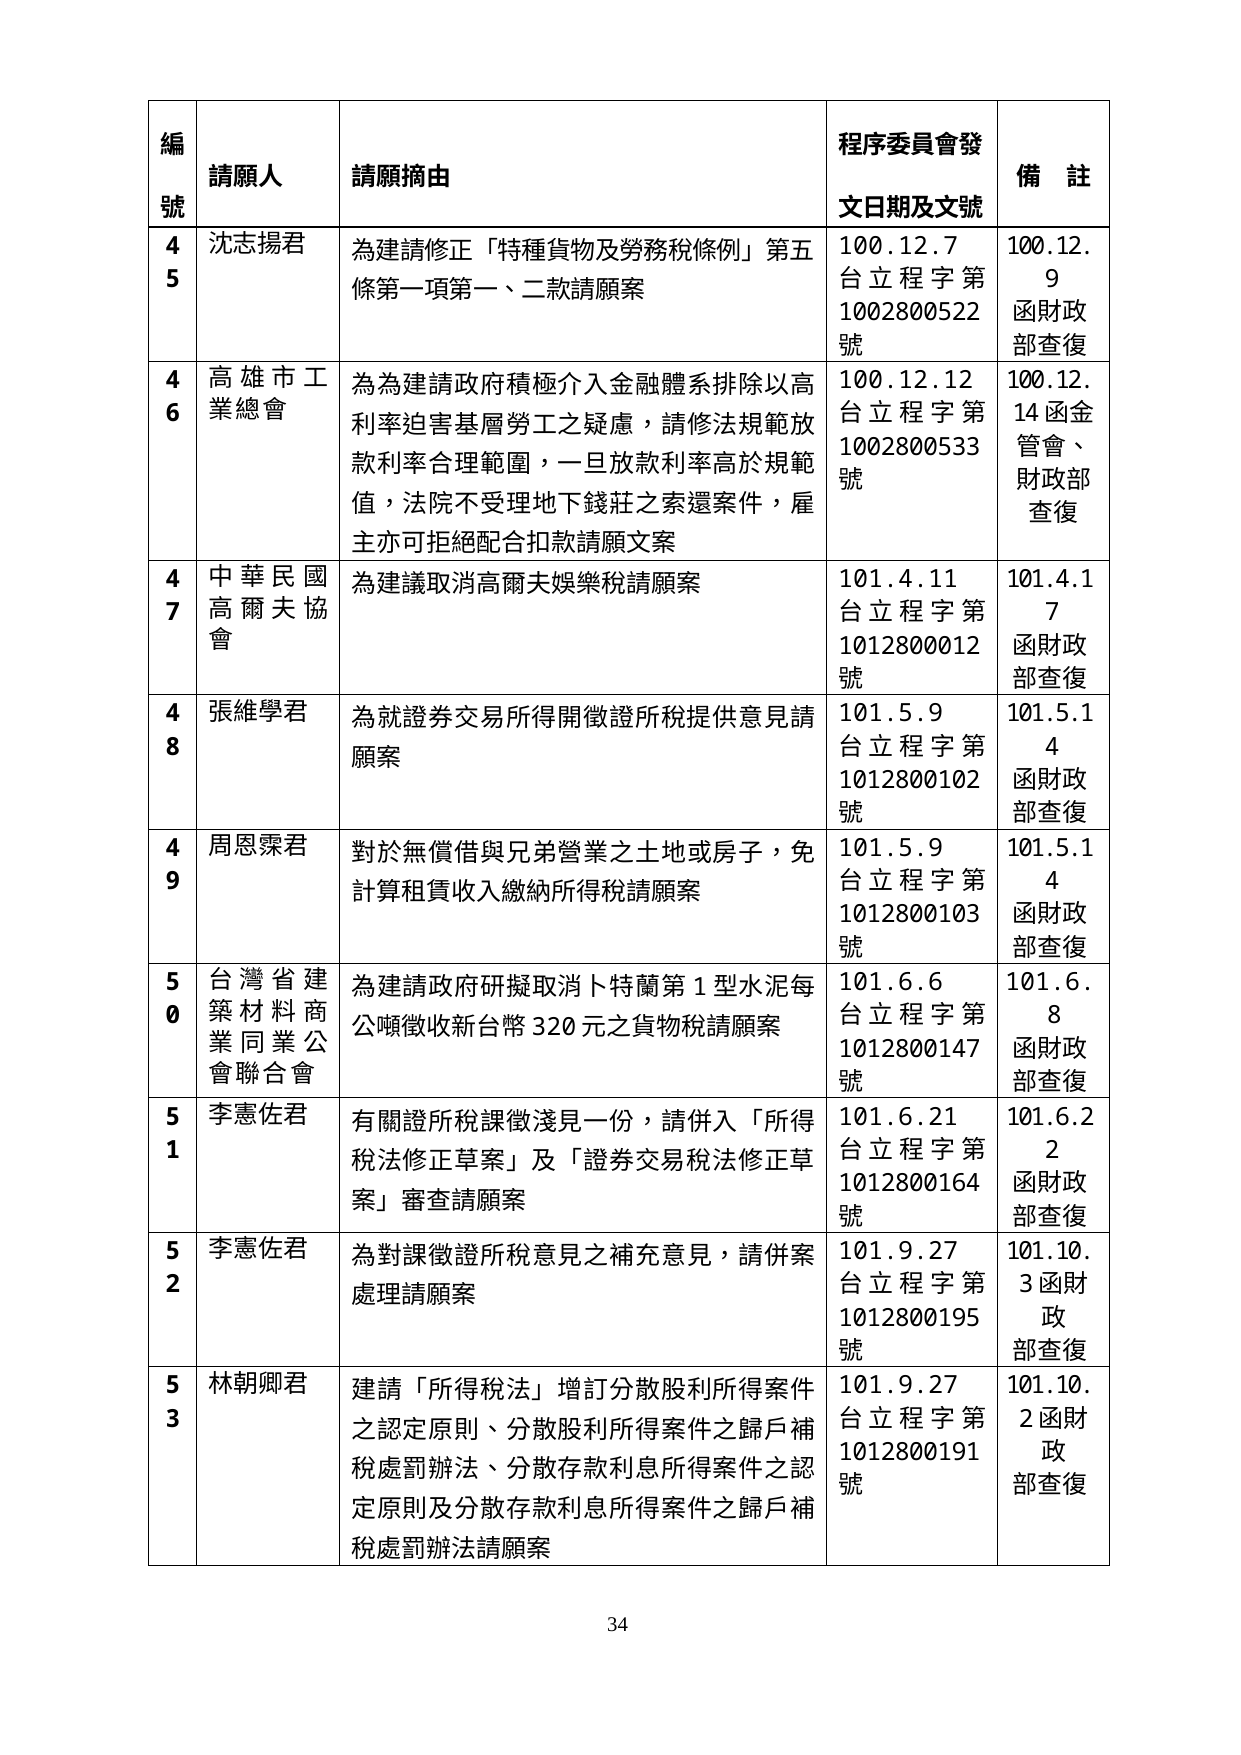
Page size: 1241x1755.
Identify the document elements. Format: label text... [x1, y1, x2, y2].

table_cell 李憲佐君 [197, 1233, 339, 1366]
table_cell 張維學君 [197, 695, 339, 828]
table_cell 101.6.22 函財政 部查復 [998, 1098, 1109, 1232]
table_cell 為建請政府研擬取消卜特蘭第1型水泥每公噸徵收新台幣320元之貨物稅請願案 [340, 964, 826, 1097]
table_cell 100.12.9 函財政 部查復 [998, 228, 1109, 361]
table_cell 有關證所稅課徵淺見一份，請併入「所得稅法修正草案」及「證券交易稅法修正草案」審查請願案 [340, 1098, 826, 1232]
table_header 備 註 [998, 101, 1109, 226]
table_cell 101.5.14 函財政 部查復 [998, 695, 1109, 828]
table_cell 為建請修正「特種貨物及勞務稅條例」第五條第一項第一、二款請願案 [340, 228, 826, 361]
table_cell 101.5.14 函財政 部查復 [998, 830, 1109, 963]
table_header 請願人 [197, 101, 339, 226]
table_cell 48 [149, 695, 196, 828]
table_cell 101.10.3函財政 部查復 [998, 1233, 1109, 1366]
table_cell 100.12.14函金管會、財政部查復 [998, 362, 1109, 560]
table_cell 47 [149, 561, 196, 694]
table_cell 為為建請政府積極介入金融體系排除以高利率迫害基層勞工之疑慮，請修法規範放款利率合理範圍，一旦放款利率高於規範值，法院不受理地下錢莊之索還案件，雇主亦可拒絕配合扣款請願文案 [340, 362, 826, 560]
table_cell 52 [149, 1233, 196, 1366]
table_cell 49 [149, 830, 196, 963]
table_cell 101.4.11 台立程字第1012800012號 [827, 561, 997, 694]
table_cell 對於無償借與兄弟營業之土地或房子，免計算租賃收入繳納所得稅請願案 [340, 830, 826, 963]
table_cell 101.9.27 台立程字第1012800195號 [827, 1233, 997, 1366]
table_cell 101.5.9 台立程字第1012800102號 [827, 695, 997, 828]
table_cell 中華民國高爾夫協會 [197, 561, 339, 694]
table_cell 台灣省建築材料商業同業公會聯合會 [197, 964, 339, 1097]
table_cell 101.9.27 台立程字第1012800191號 [827, 1367, 997, 1565]
table_cell 100.12.7 台立程字第1002800522號 [827, 228, 997, 361]
table_cell 101.4.17 函財政 部查復 [998, 561, 1109, 694]
table_cell 為就證券交易所得開徵證所稅提供意見請願案 [340, 695, 826, 828]
table_cell 101.6.6 台立程字第1012800147號 [827, 964, 997, 1097]
table_cell 李憲佐君 [197, 1098, 339, 1232]
table_cell 為建議取消高爾夫娛樂稅請願案 [340, 561, 826, 694]
table_cell 51 [149, 1098, 196, 1232]
table_header 請願摘由 [340, 101, 826, 226]
table_cell 101.10.2函財政 部查復 [998, 1367, 1109, 1565]
table_cell 高雄市工業總會 [197, 362, 339, 560]
table_cell 林朝卿君 [197, 1367, 339, 1565]
table_cell 周恩霂君 [197, 830, 339, 963]
table_cell 101.6.21 台立程字第1012800164號 [827, 1098, 997, 1232]
table_cell 45 [149, 228, 196, 361]
table_cell 53 [149, 1367, 196, 1565]
table_cell 50 [149, 964, 196, 1097]
table_header 編號 [149, 101, 196, 226]
table_cell 101.6.8 函財政 部查復 [998, 964, 1109, 1097]
table_cell 100.12.12 台立程字第1002800533號 [827, 362, 997, 560]
table_cell 46 [149, 362, 196, 560]
table_header 程序委員會發文日期及文號 [827, 101, 997, 226]
table_cell 為對課徵證所稅意見之補充意見，請併案處理請願案 [340, 1233, 826, 1366]
table_cell 建請「所得稅法」增訂分散股利所得案件之認定原則、分散股利所得案件之歸戶補稅處罰辦法、分散存款利息所得案件之認定原則及分散存款利息所得案件之歸戶補稅處罰辦法請願案 [340, 1367, 826, 1565]
table_cell 沈志揚君 [197, 228, 339, 361]
table_cell 101.5.9 台立程字第1012800103號 [827, 830, 997, 963]
